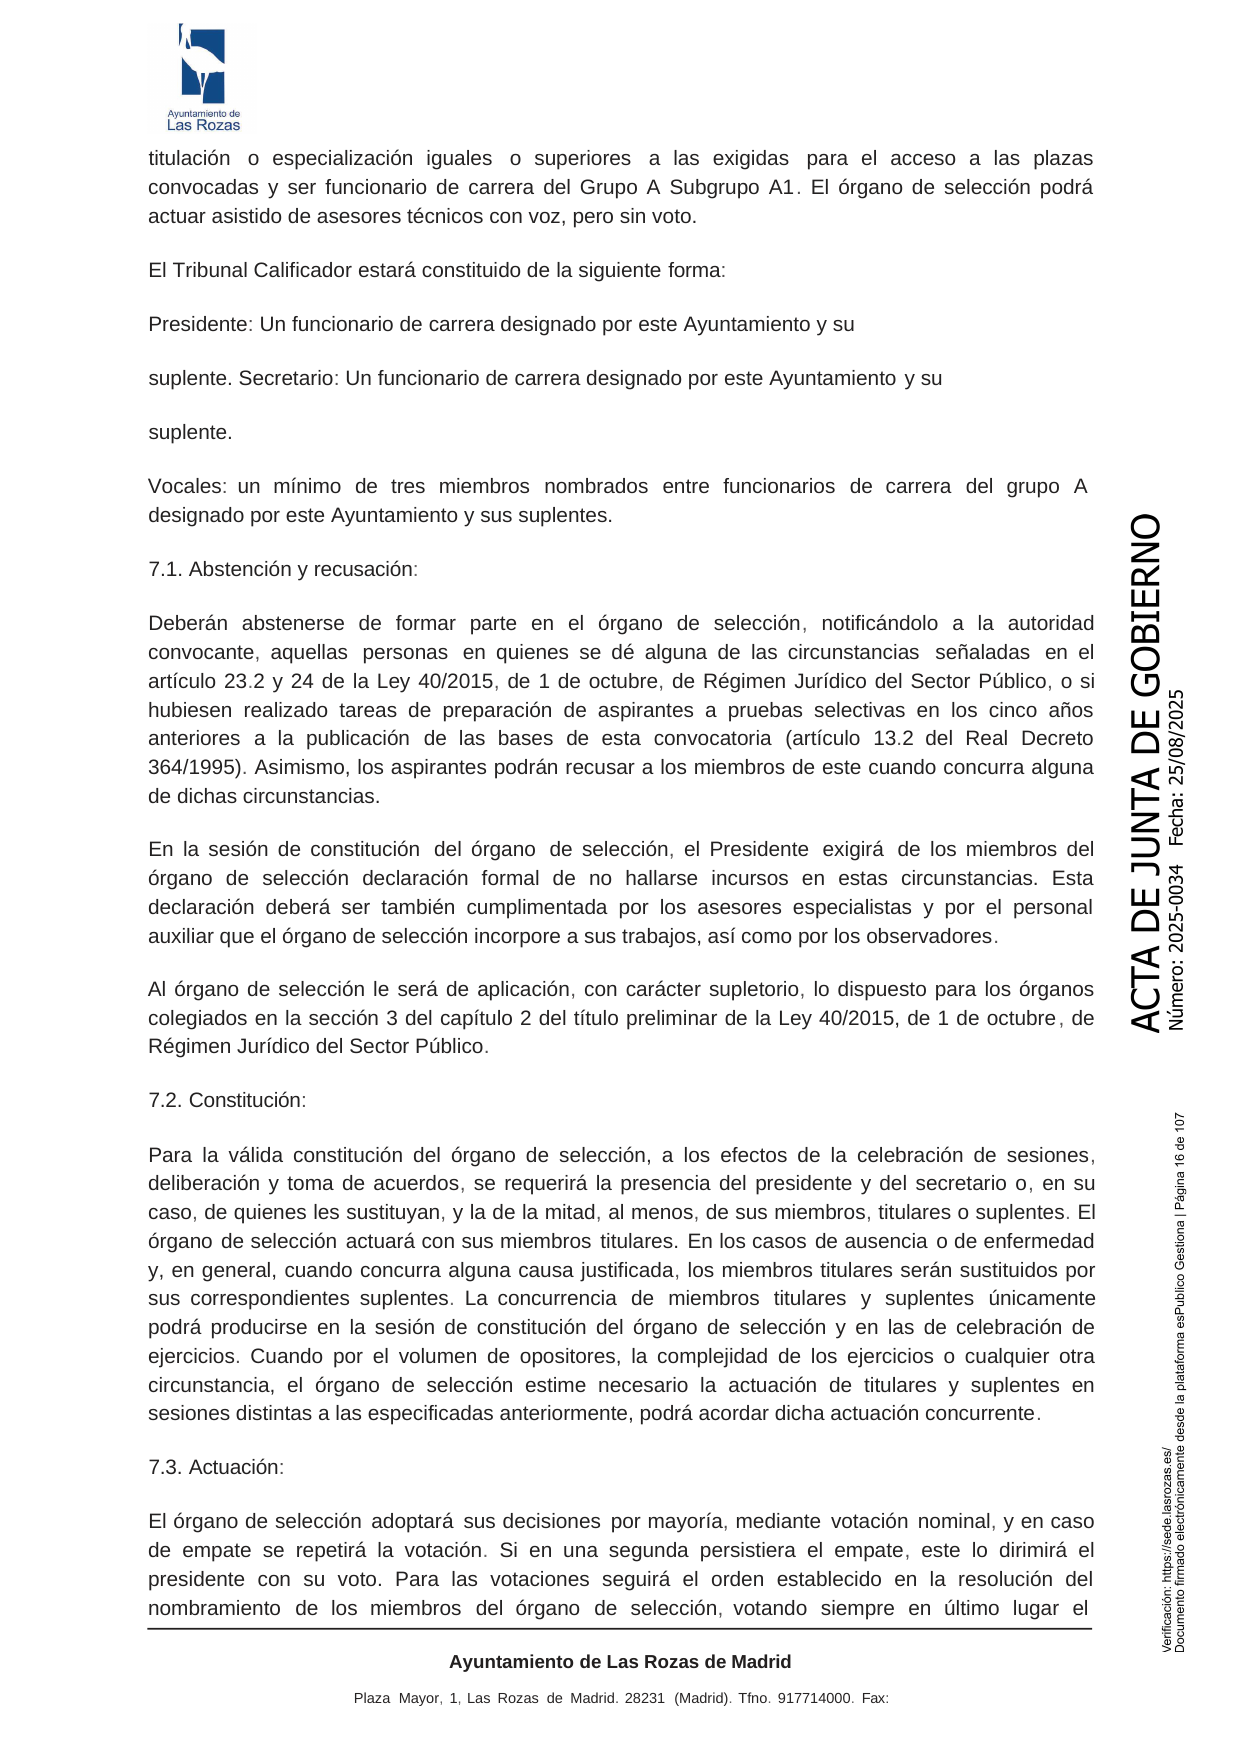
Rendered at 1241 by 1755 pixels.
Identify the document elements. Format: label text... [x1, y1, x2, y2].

text titulación o especialización iguales o superiores a las exigidas para el acceso a las plazas convocadas y ser funcionario de carrera del Grupo A Subgrupo A1. El órgano de selección podrá actuar asistido de asesores técnicos con voz, pero sin voto. [148, 146, 1094, 228]
text Deberán abstenerse de formar parte en el órgano de selección, notificándolo a la autoridad convocante, aquellas personas en quienes se dé alguna de las circunstancias señaladas en el artículo 23.2 y 24 de la Ley 40/2015, de 1 de octubre, de Régimen Jurídico del Sector Público, o si hubiesen realizado tareas de preparación de aspirantes a pruebas selectivas en los cinco años anteriores a la publicación de las bases de esta convocatoria (artículo 13.2 del Real Decreto 364/1995). Asimismo, los aspirantes podrán recusar a los miembros de este cuando concurra alguna de dichas circunstancias. [148, 611, 1095, 808]
text Al órgano de selección le será de aplicación, con carácter supletorio, lo dispuesto para los órganos colegiados en la sección 3 del capítulo 2 del título preliminar de la Ley 40/2015, de 1 de octubre, de Régimen Jurídico del Sector Público. [148, 977, 1094, 1058]
text Presidente: Un funcionario de carrera designado por este Ayuntamiento y su suplente. Secretario: Un funcionario de carrera designado por este Ayuntamiento y su suplente. [148, 312, 943, 444]
text El órgano de selección adoptará sus decisiones por mayoría, mediante votación nominal, y en caso de empate se repetirá la votación. Si en una segunda persistiera el empate, este lo dirimirá el presidente con su voto. Para las votaciones seguirá el orden establecido en la resolución del nombramiento de los miembros del órgano de selección, votando siempre en último lugar el [148, 1509, 1095, 1619]
text El Tribunal Calificador estará constituido de la siguiente forma: [148, 257, 1196, 281]
text Para la válida constitución del órgano de selección, a los efectos de la celebración de sesiones, deliberación y toma de acuerdos, se requerirá la presencia del presidente y del secretario o, en su caso, de quienes les sustituyan, y la de la mitad, al menos, de sus miembros, titulares o suplentes. El órgano de selección actuará con sus miembros titulares. En los casos de ausencia o de enfermedad y, en general, cuando concurra alguna causa justificada, los miembros titulares serán sustituidos por sus correspondientes suplentes. La concurrencia de miembros titulares y suplentes únicamente podrá producirse en la sesión de constitución del órgano de selección y en las de celebración de ejercicios. Cuando por el volumen de opositores, la complejidad de los ejercicios o cualquier otra circunstancia, el órgano de selección estime necesario la actuación de titulares y suplentes en sesiones distintas a las especificadas anteriormente, podrá acordar dicha actuación concurrente. [148, 1142, 1096, 1425]
list [1187, 1455, 1196, 1479]
list Actuación: [148, 1455, 1161, 1479]
list Abstención y recusación: [148, 557, 1130, 581]
text En la sesión de constitución del órgano de selección, el Presidente exigirá de los miembros del órgano de selección declaración formal de no hallarse incursos en estas circunstancias. Esta declaración deberá ser también cumplimentada por los asesores especialistas y por el personal auxiliar que el órgano de selección incorpore a sus trabajos, así como por los observadores. [148, 837, 1094, 947]
list Constitución: [148, 1088, 1196, 1112]
text Vocales: un mínimo de tres miembros nombrados entre funcionarios de carrera del grupo A designado por este Ayuntamiento y sus suplentes. [148, 474, 1094, 527]
